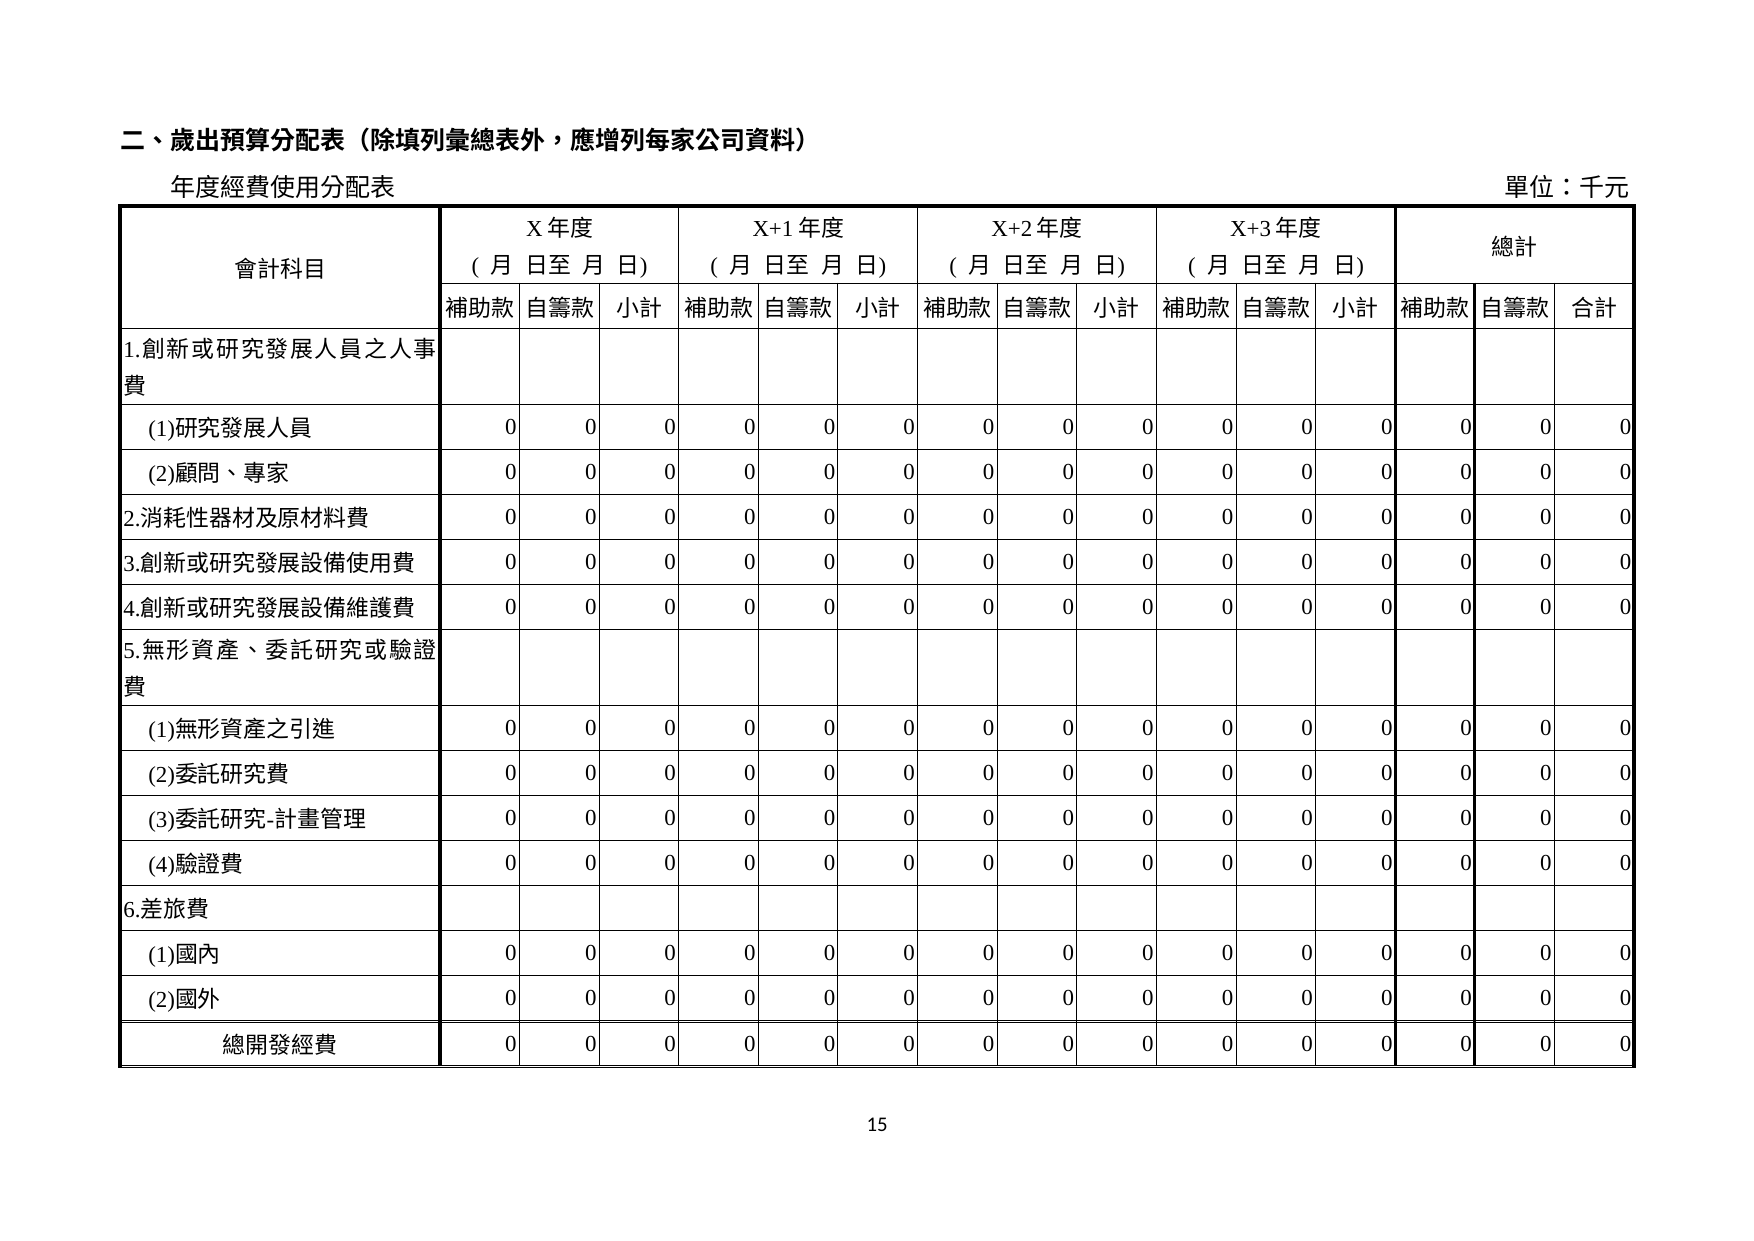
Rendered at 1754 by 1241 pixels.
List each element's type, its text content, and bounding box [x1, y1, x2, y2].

table_cell [679, 329, 758, 403]
table_cell 0 [1237, 585, 1315, 628]
table_cell 0 [1237, 450, 1315, 493]
table_cell 0 [1157, 976, 1236, 1019]
table_cell 0 [918, 751, 997, 794]
table_cell 0 [442, 540, 519, 583]
table_cell 0 [679, 931, 758, 974]
table_cell 0 [520, 495, 599, 538]
table_cell 補助款 [442, 284, 519, 327]
table_cell 0 [520, 585, 599, 628]
table_header 總計 [1397, 208, 1632, 282]
table_cell 0 [998, 841, 1076, 884]
table_cell 0 [1157, 585, 1236, 628]
table_cell 0 [1077, 796, 1156, 839]
table_cell (2)國外 [122, 976, 438, 1019]
table_cell 0 [442, 976, 519, 1019]
table_header X年度 ( 月 日至 月 日) [442, 208, 678, 282]
table_cell 0 [1555, 841, 1632, 884]
text 二、歲出預算分配表（除填列彙總表外，應增列每家公司資料） [120, 120, 1634, 157]
table_cell 0 [442, 405, 519, 448]
table_cell 0 [838, 540, 917, 583]
table_cell 0 [679, 841, 758, 884]
table_cell [918, 886, 997, 929]
table_cell 0 [1397, 540, 1473, 583]
table_cell 0 [600, 450, 678, 493]
table_cell [442, 886, 519, 929]
table_cell [759, 886, 837, 929]
table_cell 0 [520, 1023, 599, 1064]
table_cell [1237, 630, 1315, 704]
table_cell 0 [1157, 540, 1236, 583]
table_cell [918, 630, 997, 704]
table_cell 0 [1237, 751, 1315, 794]
table_cell 0 [998, 585, 1076, 628]
table_cell 0 [1476, 540, 1554, 583]
table_cell 0 [600, 585, 678, 628]
table_cell 0 [1555, 585, 1632, 628]
table_cell [1237, 329, 1315, 403]
table_cell 0 [1476, 450, 1554, 493]
table_cell 0 [1476, 931, 1554, 974]
table_cell 0 [1077, 931, 1156, 974]
table_cell 0 [759, 450, 837, 493]
table_cell 小計 [1077, 284, 1156, 327]
table_cell 0 [1157, 706, 1236, 749]
table_cell (1)研究發展人員 [122, 405, 438, 448]
table_cell [998, 329, 1076, 403]
table_cell 0 [1476, 976, 1554, 1019]
table_cell [1157, 630, 1236, 704]
table_cell 0 [1237, 495, 1315, 538]
table_cell [600, 630, 678, 704]
table_cell 0 [998, 1023, 1076, 1064]
table_cell 0 [918, 931, 997, 974]
table_cell 0 [759, 841, 837, 884]
table_cell 0 [1476, 751, 1554, 794]
table_cell 0 [1316, 931, 1394, 974]
table_cell 0 [918, 976, 997, 1019]
table_cell [1077, 329, 1156, 403]
table_cell 0 [1397, 751, 1473, 794]
table_cell 小計 [600, 284, 678, 327]
table_cell 0 [679, 976, 758, 1019]
table_cell 0 [520, 751, 599, 794]
table_cell [759, 630, 837, 704]
table_cell [1316, 886, 1394, 929]
table_header X+3年度 ( 月 日至 月 日) [1157, 208, 1394, 282]
table_cell 0 [600, 841, 678, 884]
table_cell 0 [759, 796, 837, 839]
table_cell 0 [1397, 450, 1473, 493]
table_cell 0 [1397, 706, 1473, 749]
table_cell 0 [838, 495, 917, 538]
table_cell 0 [1316, 405, 1394, 448]
table_cell 合計 [1555, 284, 1632, 327]
table_cell 0 [1555, 706, 1632, 749]
table_cell 0 [838, 796, 917, 839]
table_cell 0 [759, 706, 837, 749]
table_cell 0 [1397, 405, 1473, 448]
table_cell [1397, 886, 1473, 929]
table_cell 0 [1555, 796, 1632, 839]
table_cell 0 [838, 1023, 917, 1064]
table_cell 0 [1237, 796, 1315, 839]
table_cell 0 [1077, 540, 1156, 583]
table_cell 0 [520, 450, 599, 493]
table_cell 0 [1316, 706, 1394, 749]
table_cell 自籌款 [520, 284, 599, 327]
table_cell 3.創新或研究發展設備使用費 [122, 540, 438, 583]
table_cell 0 [838, 585, 917, 628]
table_cell [838, 630, 917, 704]
table_cell [1237, 886, 1315, 929]
table_cell 0 [520, 976, 599, 1019]
table_cell 0 [1077, 450, 1156, 493]
table_cell 0 [1476, 585, 1554, 628]
table_cell [1555, 329, 1632, 403]
table_cell 0 [838, 450, 917, 493]
table_cell 0 [998, 796, 1076, 839]
table_cell 0 [1237, 931, 1315, 974]
table_cell 5.無形資產、委託研究或驗證費 [122, 630, 438, 704]
table_cell 0 [600, 706, 678, 749]
table_cell 0 [600, 405, 678, 448]
table_cell 0 [1316, 450, 1394, 493]
table_cell 0 [918, 706, 997, 749]
table_cell [1157, 329, 1236, 403]
table_cell 0 [1397, 1023, 1473, 1064]
table_cell 小計 [838, 284, 917, 327]
table_cell 0 [600, 495, 678, 538]
table_cell 0 [1397, 495, 1473, 538]
table_cell 0 [520, 540, 599, 583]
table_cell 0 [1397, 976, 1473, 1019]
table_cell 0 [1077, 751, 1156, 794]
table_cell 0 [1316, 751, 1394, 794]
table_cell 0 [1077, 585, 1156, 628]
table_cell 0 [1316, 495, 1394, 538]
table_cell [1316, 329, 1394, 403]
table_cell 4.創新或研究發展設備維護費 [122, 585, 438, 628]
table_cell [759, 329, 837, 403]
table_cell 0 [600, 931, 678, 974]
table_cell [1476, 630, 1554, 704]
table_cell 0 [1555, 405, 1632, 448]
table_cell 0 [679, 405, 758, 448]
table_cell (4)驗證費 [122, 841, 438, 884]
table_cell 0 [1397, 841, 1473, 884]
table_cell 0 [1555, 931, 1632, 974]
table_cell 自籌款 [1476, 284, 1554, 327]
table_cell 0 [918, 405, 997, 448]
table_cell 0 [520, 841, 599, 884]
table_cell 0 [1077, 841, 1156, 884]
table_cell 0 [1555, 976, 1632, 1019]
table_cell [998, 630, 1076, 704]
table_cell 0 [998, 751, 1076, 794]
table_cell 0 [1237, 405, 1315, 448]
table_cell [1555, 886, 1632, 929]
table_cell 0 [759, 931, 837, 974]
table_cell 0 [600, 751, 678, 794]
table_cell 0 [918, 841, 997, 884]
table_cell 0 [1237, 976, 1315, 1019]
table_cell 0 [600, 540, 678, 583]
table_cell 0 [1397, 796, 1473, 839]
table_cell 0 [1077, 706, 1156, 749]
table_cell 0 [759, 976, 837, 1019]
table_cell (2)顧問、專家 [122, 450, 438, 493]
table_cell 0 [679, 751, 758, 794]
table_cell [1077, 630, 1156, 704]
table_cell 0 [1157, 495, 1236, 538]
table_cell 0 [442, 706, 519, 749]
table_cell 6.差旅費 [122, 886, 438, 929]
table_cell 0 [998, 706, 1076, 749]
table_cell 0 [1555, 495, 1632, 538]
table_cell 0 [998, 931, 1076, 974]
table_cell 0 [918, 540, 997, 583]
table_cell 0 [442, 841, 519, 884]
table_header X+1年度 ( 月 日至 月 日) [679, 208, 917, 282]
text 年度經費使用分配表 單位：千元 [170, 167, 1634, 204]
table_cell 0 [1476, 841, 1554, 884]
table_cell 0 [1555, 751, 1632, 794]
table_cell 2.消耗性器材及原材料費 [122, 495, 438, 538]
table_cell 補助款 [1397, 284, 1473, 327]
table_cell 0 [759, 495, 837, 538]
table_cell 0 [442, 796, 519, 839]
table_cell (1)國內 [122, 931, 438, 974]
table_header 會計科目 [122, 208, 438, 327]
table_cell 自籌款 [1237, 284, 1315, 327]
table_cell [679, 630, 758, 704]
table_cell 0 [442, 1023, 519, 1064]
table_cell 0 [1157, 796, 1236, 839]
table_cell 0 [679, 540, 758, 583]
table_cell 0 [1157, 931, 1236, 974]
table_cell 自籌款 [759, 284, 837, 327]
table_cell 0 [442, 450, 519, 493]
table_cell 0 [918, 450, 997, 493]
table_cell 0 [442, 585, 519, 628]
table_cell 0 [838, 405, 917, 448]
table_cell 0 [679, 495, 758, 538]
table_cell 0 [1316, 796, 1394, 839]
table_cell 0 [1237, 540, 1315, 583]
table_cell 0 [838, 751, 917, 794]
table_cell 0 [918, 796, 997, 839]
table_cell 0 [918, 495, 997, 538]
table_cell 0 [1077, 495, 1156, 538]
table_cell 0 [600, 976, 678, 1019]
table_cell [1476, 886, 1554, 929]
table_cell [918, 329, 997, 403]
table_cell [1316, 630, 1394, 704]
table_cell 0 [1157, 751, 1236, 794]
table_cell 0 [520, 706, 599, 749]
table_cell 補助款 [918, 284, 997, 327]
table_cell 0 [1476, 1023, 1554, 1064]
table_cell 0 [1476, 796, 1554, 839]
table_cell [838, 886, 917, 929]
table_cell 0 [1316, 1023, 1394, 1064]
table_cell [442, 329, 519, 403]
table_cell 0 [1237, 1023, 1315, 1064]
table_cell 0 [1077, 976, 1156, 1019]
table_cell 0 [759, 751, 837, 794]
table_cell 0 [759, 540, 837, 583]
table_cell 0 [1397, 585, 1473, 628]
table_cell 0 [759, 405, 837, 448]
table_cell 0 [759, 585, 837, 628]
table_cell 0 [1397, 931, 1473, 974]
table_cell 自籌款 [998, 284, 1076, 327]
table_cell 0 [679, 450, 758, 493]
table_cell 補助款 [679, 284, 758, 327]
table_cell 0 [1077, 1023, 1156, 1064]
table_cell 0 [1555, 540, 1632, 583]
table_cell (3)委託研究-計畫管理 [122, 796, 438, 839]
table_cell 0 [520, 405, 599, 448]
table_cell 補助款 [1157, 284, 1236, 327]
table_cell [520, 886, 599, 929]
table_cell [1397, 329, 1473, 403]
table_cell 0 [1555, 450, 1632, 493]
table_cell 0 [679, 585, 758, 628]
table_cell (1)無形資產之引進 [122, 706, 438, 749]
table_cell 0 [520, 931, 599, 974]
table_cell [1555, 630, 1632, 704]
table_cell 0 [442, 751, 519, 794]
table_cell 0 [838, 976, 917, 1019]
table_cell 0 [1316, 841, 1394, 884]
table_cell 0 [838, 931, 917, 974]
table_cell 0 [1157, 450, 1236, 493]
table_cell 0 [1476, 405, 1554, 448]
table_cell 0 [1237, 706, 1315, 749]
table_cell 0 [759, 1023, 837, 1064]
table_cell 0 [998, 450, 1076, 493]
table_header X+2年度 ( 月 日至 月 日) [918, 208, 1156, 282]
table_cell 總開發經費 [122, 1023, 438, 1064]
table_cell [998, 886, 1076, 929]
table_cell [679, 886, 758, 929]
table_cell 0 [1157, 405, 1236, 448]
table_cell 0 [1157, 1023, 1236, 1064]
table_cell 0 [1476, 706, 1554, 749]
table_cell [600, 329, 678, 403]
table_cell 小計 [1316, 284, 1394, 327]
table_cell 0 [679, 1023, 758, 1064]
table_cell 0 [1237, 841, 1315, 884]
table_cell 0 [998, 540, 1076, 583]
table_cell 0 [1555, 1023, 1632, 1064]
table_cell 0 [600, 796, 678, 839]
table_cell [1157, 886, 1236, 929]
table_cell 0 [918, 585, 997, 628]
table_cell 0 [1316, 976, 1394, 1019]
table_cell 0 [998, 405, 1076, 448]
table_cell [442, 630, 519, 704]
table_cell 0 [838, 706, 917, 749]
table_cell [1077, 886, 1156, 929]
table_cell 0 [442, 495, 519, 538]
table_cell 0 [838, 841, 917, 884]
table_cell [838, 329, 917, 403]
table_cell 0 [1077, 405, 1156, 448]
table_cell 0 [442, 931, 519, 974]
table_cell 0 [679, 796, 758, 839]
table_cell 1.創新或研究發展人員之人事費 [122, 329, 438, 403]
table_cell (2)委託研究費 [122, 751, 438, 794]
table_cell [1397, 630, 1473, 704]
table_cell 0 [679, 706, 758, 749]
table_cell 0 [600, 1023, 678, 1064]
table_cell [600, 886, 678, 929]
table_cell 0 [520, 796, 599, 839]
table_cell 0 [998, 495, 1076, 538]
table_cell 0 [998, 976, 1076, 1019]
table_cell 0 [1157, 841, 1236, 884]
table_cell 0 [1316, 585, 1394, 628]
table_cell 0 [1476, 495, 1554, 538]
table_cell 0 [1316, 540, 1394, 583]
table_cell [520, 630, 599, 704]
table_cell 0 [918, 1023, 997, 1064]
table_cell [1476, 329, 1554, 403]
table_cell [520, 329, 599, 403]
